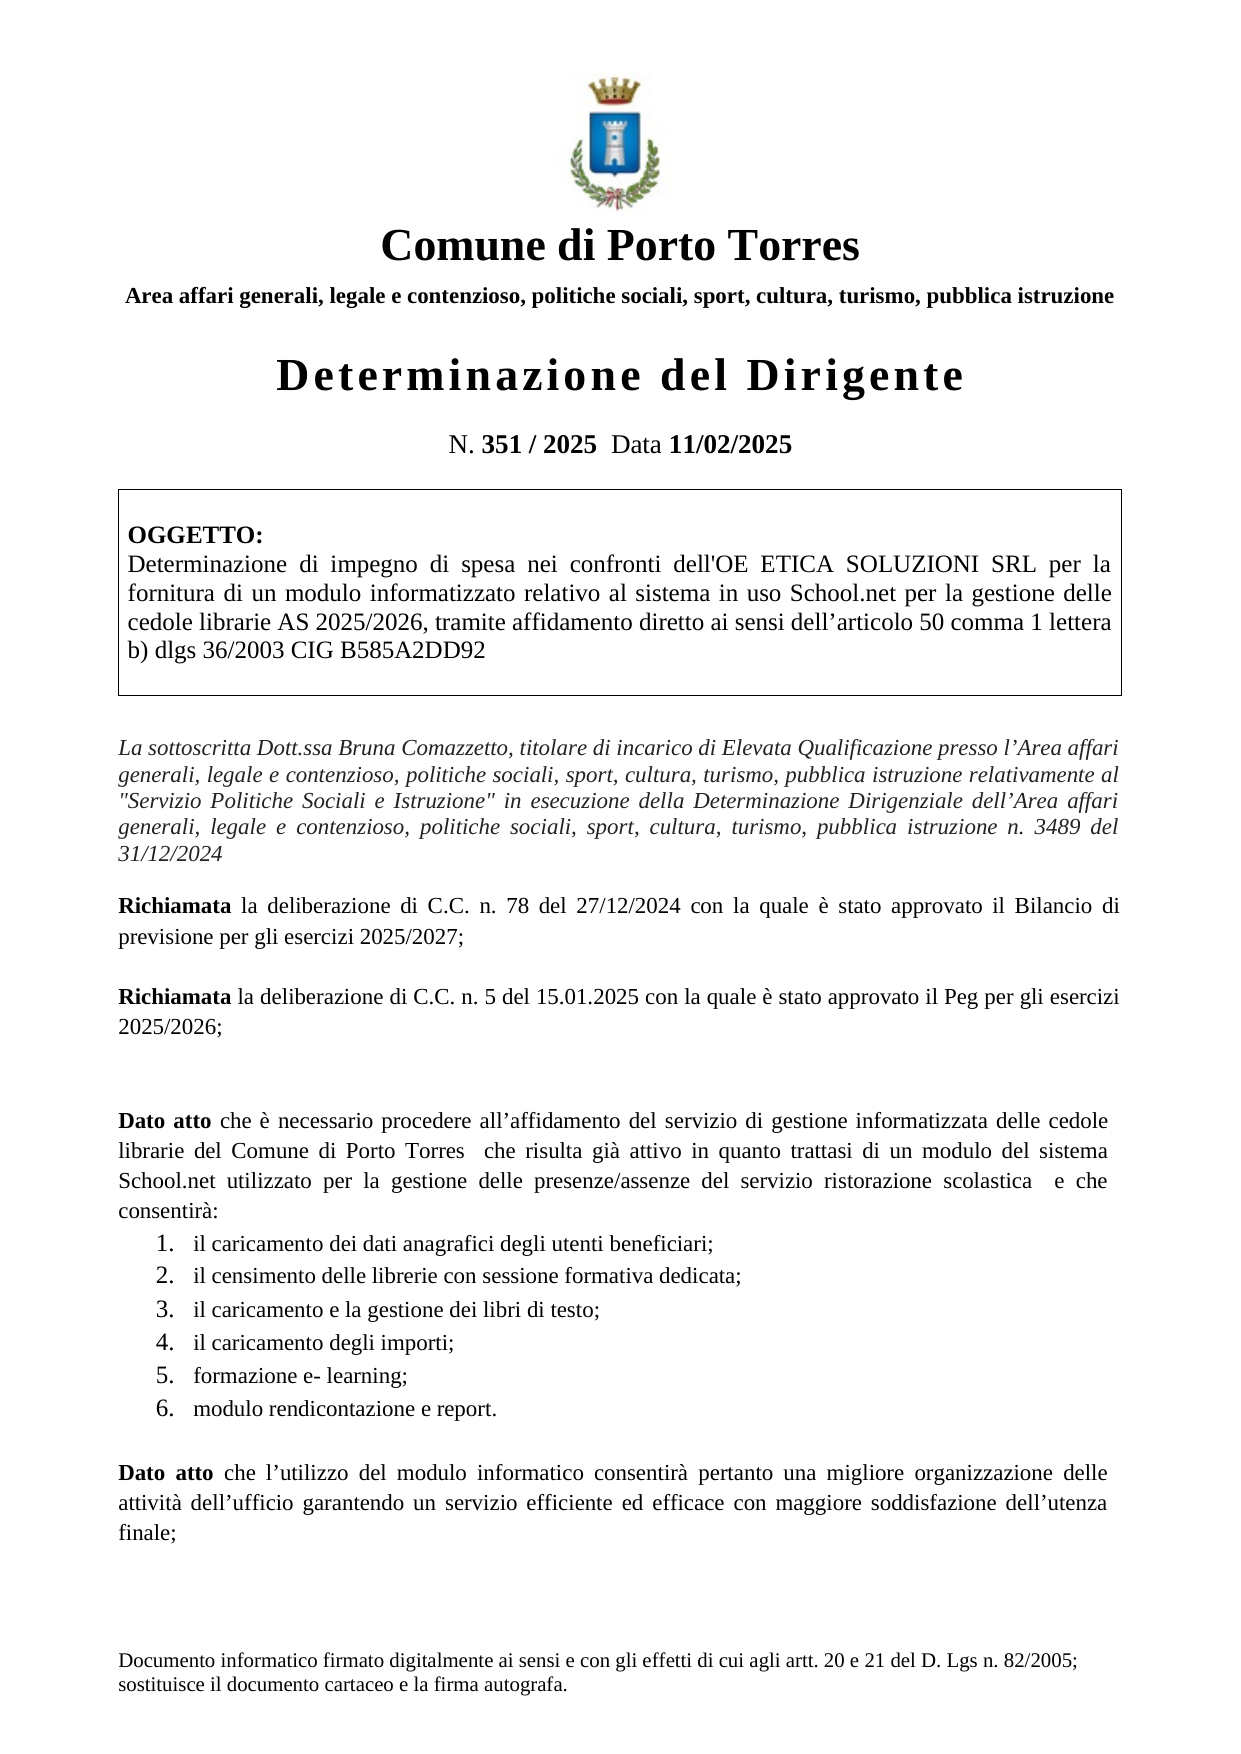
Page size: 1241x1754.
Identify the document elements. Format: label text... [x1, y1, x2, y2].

text #DATA_ESECUTIVA# [118, 309, 1122, 328]
text Determinazione di impegno di spesa nei confronti dell'OE ETICA SOLUZIONI SRL per la fornitura di un modulo informatizzato relativo al sistema in uso School.net per la gestione delle cedole librarie AS 2025/2026, tramite affidamento diretto ai sensi dell’articolo 50 comma 1 lettera b) dlgs 36/2003 CIG B585A2DD92 [119, 546, 1121, 664]
subtitle Determinazione del Dirigente [118, 347, 1122, 400]
list il censimento delle librerie con sessione formativa dedicata; [156, 1261, 1122, 1289]
list il caricamento e la gestione dei libri di testo; [156, 1294, 1122, 1322]
subtitle Comune di Porto Torres [118, 217, 1122, 270]
text #ID_DET# [118, 328, 1122, 347]
text Dato atto che l’utilizzo del modulo informatico consentirà pertanto una migliore organizzazione delle attività dell’ufficio garantendo un servizio efficiente ed efficace con maggiore soddisfazione dell’utenza finale; [118, 1459, 1109, 1546]
text OGGETTO: [119, 517, 1121, 546]
text N. 351 / 2025 Data 11/02/2025 [118, 429, 1122, 460]
list il caricamento degli importi; [156, 1327, 1122, 1355]
list formazione e- learning; [156, 1360, 1122, 1388]
list il caricamento dei dati anagrafici degli utenti beneficiari; [156, 1228, 1122, 1256]
list modulo rendicontazione e report. [156, 1393, 1122, 1421]
text Dato atto che è necessario procedere all’affidamento del servizio di gestione informatizzata delle cedole librarie del Comune di Porto Torres che risulta già attivo in quanto trattasi di un modulo del sistema School.net utilizzato per la gestione delle presenze/assenze del servizio ristorazione scolastica e che consentirà: [118, 1107, 1109, 1224]
text Area affari generali, legale e contenzioso, politiche sociali, sport, cultura, turismo, pubblica istruzione [118, 282, 1122, 309]
picture [549, 73, 679, 217]
text La sottoscritta Dott.ssa Bruna Comazzetto, titolare di incarico di Elevata Qualificazione presso l’Area affari generali, legale e contenzioso, politiche sociali, sport, cultura, turismo, pubblica istruzione relativamente al "Servizio Politiche Sociali e Istruzione" in esecuzione della Determinazione Dirigenziale dell’Area affari generali, legale e contenzioso, politiche sociali, sport, cultura, turismo, pubblica istruzione n. 3489 del 31/12/2024 [118, 734, 1122, 866]
text Richiamata la deliberazione di C.C. n. 78 del 27/12/2024 con la quale è stato approvato il Bilancio di previsione per gli esercizi 2025/2027; [118, 892, 1122, 949]
text Richiamata la deliberazione di C.C. n. 5 del 15.01.2025 con la quale è stato approvato il Peg per gli esercizi 2025/2026; [118, 983, 1122, 1040]
